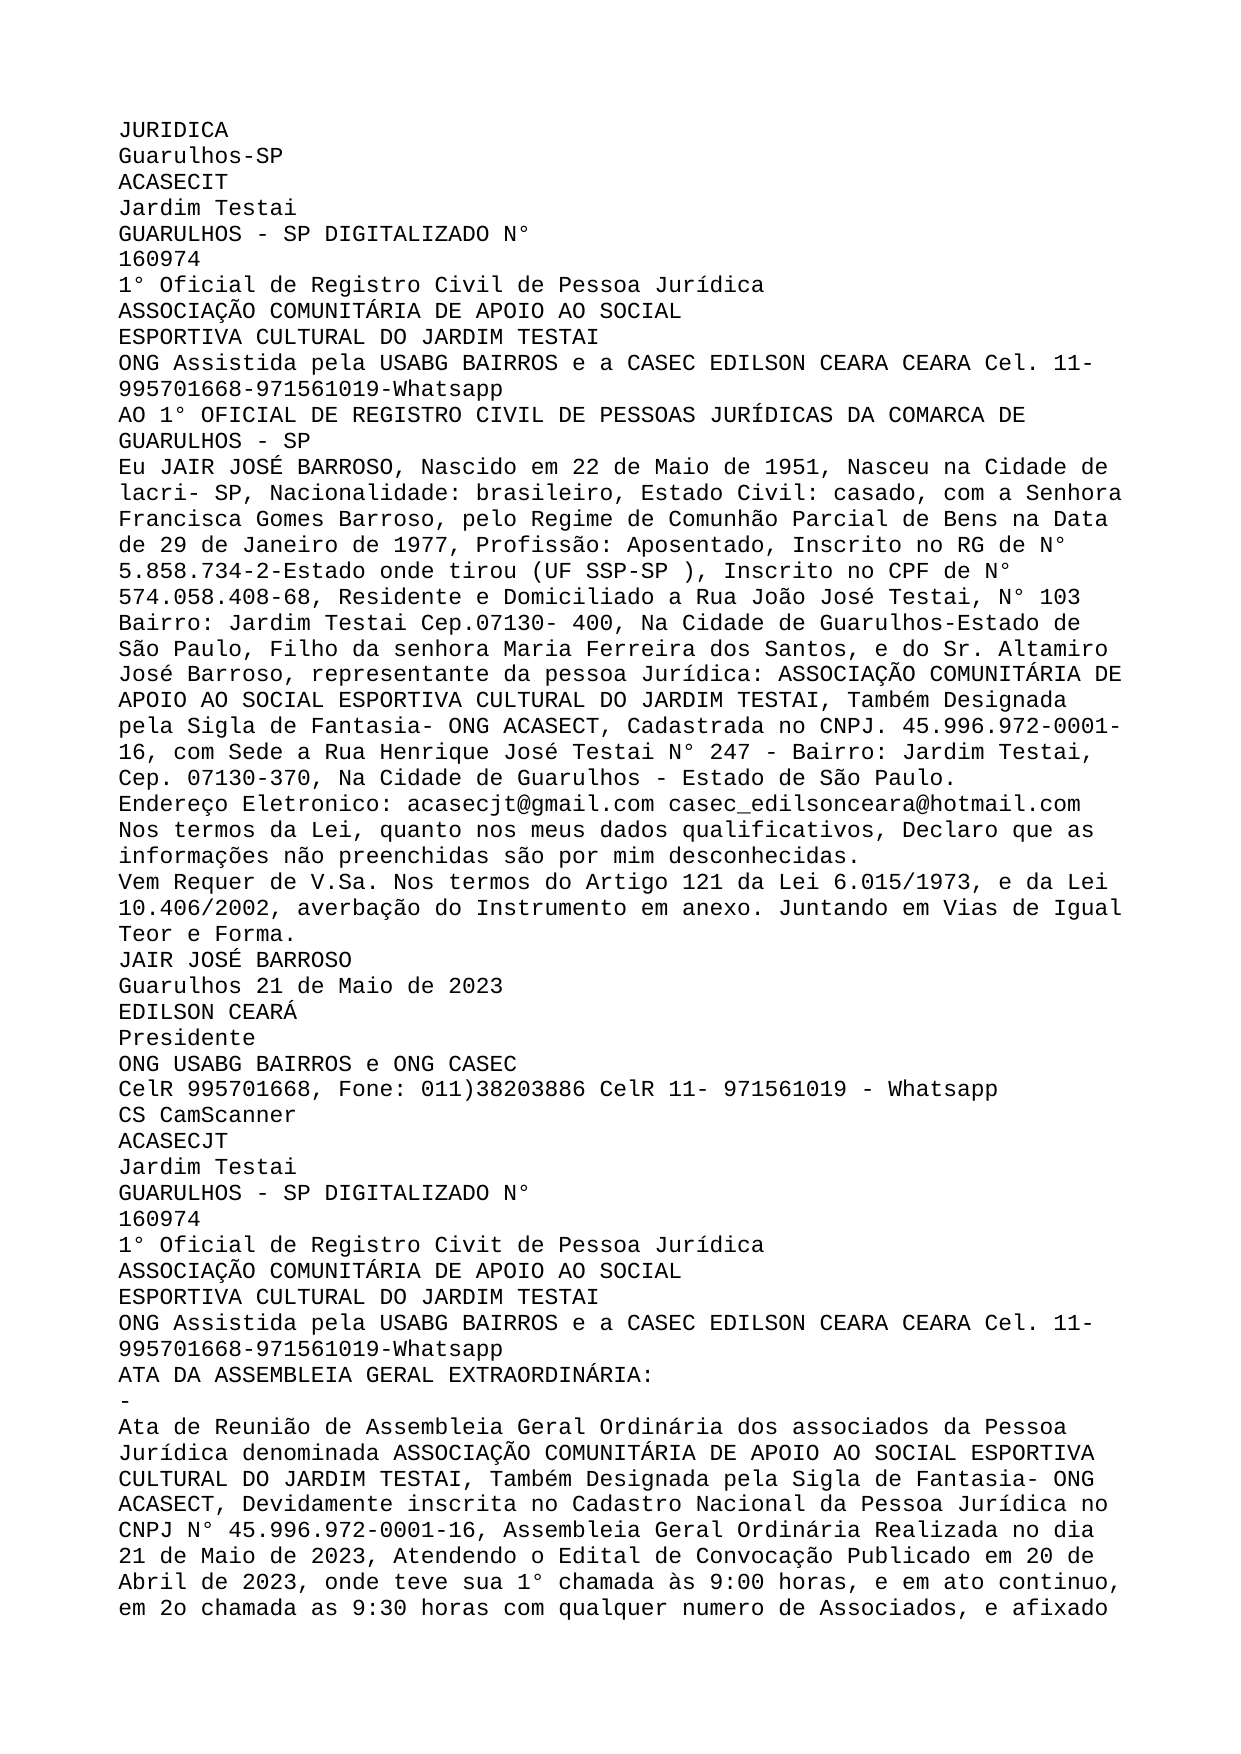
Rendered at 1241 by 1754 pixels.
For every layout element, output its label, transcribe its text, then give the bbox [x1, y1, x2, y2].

text GUARULHOS - SP DIGITALIZADO N° [118, 222, 1122, 248]
text Jardim Testai [118, 196, 1122, 222]
text 160974 [118, 248, 1122, 274]
text 1° Oficial de Registro Civil de Pessoa Jurídica [118, 274, 1122, 300]
text ASSOCIAÇÃO COMUNITÁRIA DE APOIO AO SOCIAL [118, 300, 1122, 326]
text ACASECJT [118, 1130, 1122, 1156]
text Jardim Testai [118, 1156, 1122, 1182]
text Guarulhos 21 de Maio de 2023 [118, 974, 1122, 1000]
text ASSOCIAÇÃO COMUNITÁRIA DE APOIO AO SOCIAL [118, 1259, 1122, 1285]
text Guarulhos-SP [118, 144, 1122, 170]
text AO 1° OFICIAL DE REGISTRO CIVIL DE PESSOAS JURÍDICAS DA COMARCA DE GUARULHOS - SP [118, 403, 1122, 455]
text 160974 [118, 1207, 1122, 1233]
text ATA DA ASSEMBLEIA GERAL EXTRAORDINÁRIA: [118, 1363, 1122, 1389]
text ESPORTIVA CULTURAL DO JARDIM TESTAI [118, 326, 1122, 352]
text Presidente [118, 1026, 1122, 1052]
text JAIR JOSÉ BARROSO [118, 948, 1122, 974]
text Endereço Eletronico: acasecjt@gmail.com casec_edilsonceara@hotmail.com [118, 792, 1122, 818]
text ONG USABG BAIRROS e ONG CASEC [118, 1052, 1122, 1078]
text Nos termos da Lei, quanto nos meus dados qualificativos, Declaro que as informações não preenchidas são por mim desconhecidas. [118, 818, 1122, 870]
text EDILSON CEARÁ [118, 1000, 1122, 1026]
text Vem Requer de V.Sa. Nos termos do Artigo 121 da Lei 6.015/1973, e da Lei 10.406/2002, averbação do Instrumento em anexo. Juntando em Vias de Igual Teor e Forma. [118, 870, 1122, 948]
text Eu JAIR JOSÉ BARROSO, Nascido em 22 de Maio de 1951, Nasceu na Cidade de lacri- SP, Nacionalidade: brasileiro, Estado Civil: casado, com a Senhora Francisca Gomes Barroso, pelo Regime de Comunhão Parcial de Bens na Data de 29 de Janeiro de 1977, Profissão: Aposentado, Inscrito no RG de N° 5.858.734-2-Estado onde tirou (UF SSP-SP ), Inscrito no CPF de N° 574.058.408-68, Residente e Domiciliado a Rua João José Testai, N° 103 Bairro: Jardim Testai Cep.07130- 400, Na Cidade de Guarulhos-Estado de São Paulo, Filho da senhora Maria Ferreira dos Santos, e do Sr. Altamiro José Barroso, representante da pessoa Jurídica: ASSOCIAÇÃO COMUNITÁRIA DE APOIO AO SOCIAL ESPORTIVA CULTURAL DO JARDIM TESTAI, Também Designada pela Sigla de Fantasia- ONG ACASECT, Cadastrada no CNPJ. 45.996.972-0001-16, com Sede a Rua Henrique José Testai N° 247 - Bairro: Jardim Testai, Cep. 07130-370, Na Cidade de Guarulhos - Estado de São Paulo. [118, 455, 1122, 792]
text ONG Assistida pela USABG BAIRROS e a CASEC EDILSON CEARA CEARA Cel. 11-995701668-971561019-Whatsapp [118, 352, 1122, 403]
text ACASECIT [118, 170, 1122, 196]
text 1° Oficial de Registro Civit de Pessoa Jurídica [118, 1233, 1122, 1259]
text - [118, 1389, 1122, 1415]
text CelR 995701668, Fone: 011)38203886 CelR 11- 971561019 - Whatsapp [118, 1078, 1122, 1104]
text JURIDICA [118, 118, 1122, 144]
text GUARULHOS - SP DIGITALIZADO N° [118, 1182, 1122, 1207]
text Ata de Reunião de Assembleia Geral Ordinária dos associados da Pessoa Jurídica denominada ASSOCIAÇÃO COMUNITÁRIA DE APOIO AO SOCIAL ESPORTIVA CULTURAL DO JARDIM TESTAI, Também Designada pela Sigla de Fantasia- ONG ACASECT, Devidamente inscrita no Cadastro Nacional da Pessoa Jurídica no CNPJ N° 45.996.972-0001-16, Assembleia Geral Ordinária Realizada no dia 21 de Maio de 2023, Atendendo o Edital de Convocação Publicado em 20 de Abril de 2023, onde teve sua 1° chamada às 9:00 horas, e em ato continuo, em 2o chamada as 9:30 horas com qualquer numero de Associados, e afixado [118, 1415, 1122, 1622]
text ESPORTIVA CULTURAL DO JARDIM TESTAI [118, 1285, 1122, 1311]
text CS CamScanner [118, 1104, 1122, 1130]
text ONG Assistida pela USABG BAIRROS e a CASEC EDILSON CEARA CEARA Cel. 11- 995701668-971561019-Whatsapp [118, 1311, 1122, 1363]
